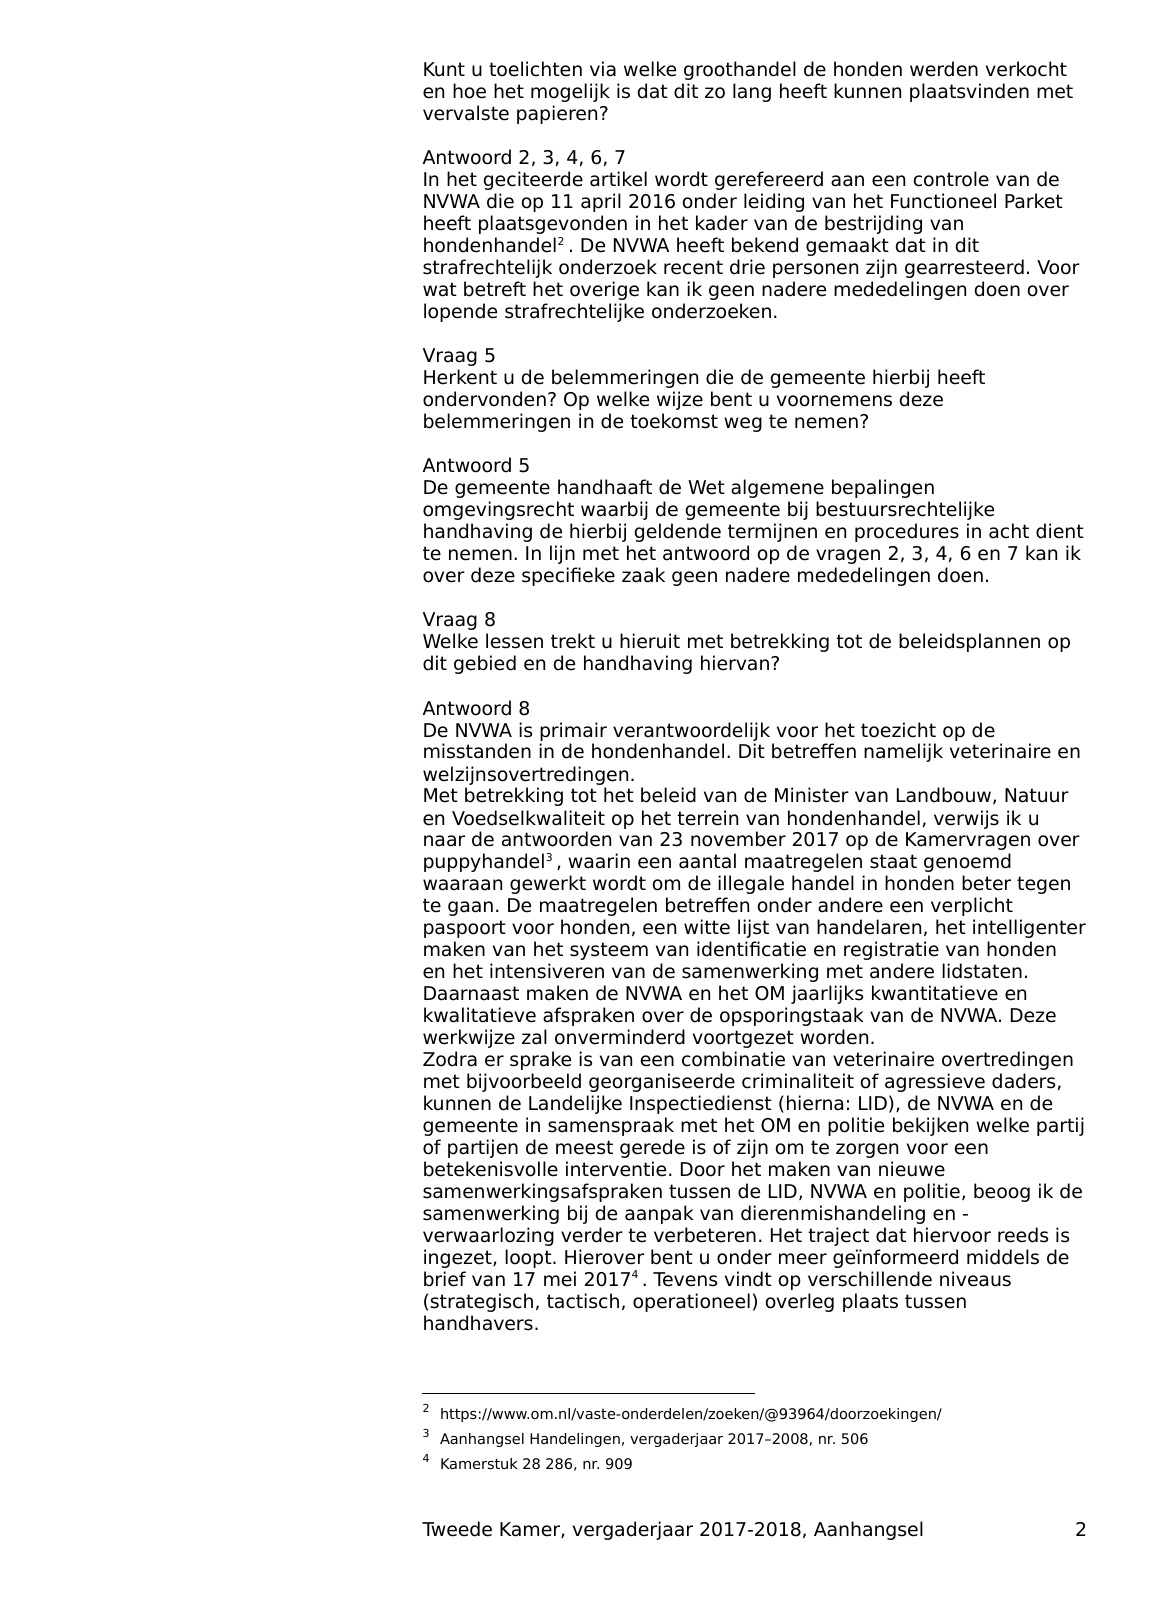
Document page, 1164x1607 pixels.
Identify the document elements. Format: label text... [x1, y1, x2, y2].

text Welke lessen trekt u hieruit met betrekking tot de beleidsplannen op dit gebied en de handhaving hiervan? [422, 631, 1087, 675]
text Herkent u de belemmeringen die de gemeente hierbij heeft ondervonden? Op welke wijze bent u voornemens deze belemmeringen in de toekomst weg te nemen? [422, 367, 1087, 433]
text Vraag 8 [422, 609, 1087, 631]
text Vraag 5 [422, 345, 1087, 367]
text De NVWA is primair verantwoordelijk voor het toezicht op de misstanden in de hondenhandel. Dit betreffen namelijk veterinaire en welzijnsovertredingen. [422, 719, 1087, 785]
text Antwoord 2, 3, 4, 6, 7 [422, 147, 1087, 169]
text Kunt u toelichten via welke groothandel de honden werden verkocht en hoe het mogelijk is dat dit zo lang heeft kunnen plaatsvinden met vervalste papieren? [422, 59, 1087, 125]
text Met betrekking tot het beleid van de Minister van Landbouw, Natuur en Voedselkwaliteit op het terrein van hondenhandel, verwijs ik u naar de antwoorden van 23 november 2017 op de Kamervragen over puppyhandel, waarin een aantal maatregelen staat genoemd waaraan gewerkt wordt om de illegale handel in honden beter tegen te gaan. De maatregelen betreffen onder andere een verplicht paspoort voor honden, een witte lijst van handelaren, het intelligenter maken van het systeem van identificatie en registratie van honden en het intensiveren van de samenwerking met andere lidstaten. [422, 785, 1087, 983]
text Zodra er sprake is van een combinatie van veterinaire overtredingen met bijvoorbeeld georganiseerde criminaliteit of agressieve daders, kunnen de Landelijke Inspectiedienst (hierna: LID), de NVWA en de gemeente in samenspraak met het OM en politie bekijken welke partij of partijen de meest gerede is of zijn om te zorgen voor een betekenisvolle interventie. Door het maken van nieuwe samenwerkingsafspraken tussen de LID, NVWA en politie, beoog ik de samenwerking bij de aanpak van dierenmishandeling en -verwaarlozing verder te verbeteren. Het traject dat hiervoor reeds is ingezet, loopt. Hierover bent u onder meer geïnformeerd middels de brief van 17 mei 2017. Tevens vindt op verschillende niveaus (strategisch, tactisch, operationeel) overleg plaats tussen handhavers. [422, 1049, 1087, 1335]
text De gemeente handhaaft de Wet algemene bepalingen omgevingsrecht waarbij de gemeente bij bestuursrechtelijke handhaving de hierbij geldende termijnen en procedures in acht dient te nemen. In lijn met het antwoord op de vragen 2, 3, 4, 6 en 7 kan ik over deze specifieke zaak geen nadere mededelingen doen. [422, 477, 1087, 587]
text Aanhangsel Handelingen, vergaderjaar 2017–2008, nr. 506 [422, 1427, 1087, 1449]
text In het geciteerde artikel wordt gerefereerd aan een controle van de NVWA die op 11 april 2016 onder leiding van het Functioneel Parket heeft plaatsgevonden in het kader van de bestrijding van hondenhandel. De NVWA heeft bekend gemaakt dat in dit strafrechtelijk onderzoek recent drie personen zijn gearresteerd. Voor wat betreft het overige kan ik geen nadere mededelingen doen over lopende strafrechtelijke onderzoeken. [422, 169, 1087, 323]
text Antwoord 8 [422, 697, 1087, 719]
text https://www.om.nl/vaste-onderdelen/zoeken/@93964/doorzoekingen/ [422, 1402, 1087, 1424]
text Antwoord 5 [422, 455, 1087, 477]
text Daarnaast maken de NVWA en het OM jaarlijks kwantitatieve en kwalitatieve afspraken over de opsporingstaak van de NVWA. Deze werkwijze zal onverminderd voortgezet worden. [422, 983, 1087, 1049]
text Kamerstuk 28 286, nr. 909 [422, 1452, 1087, 1474]
